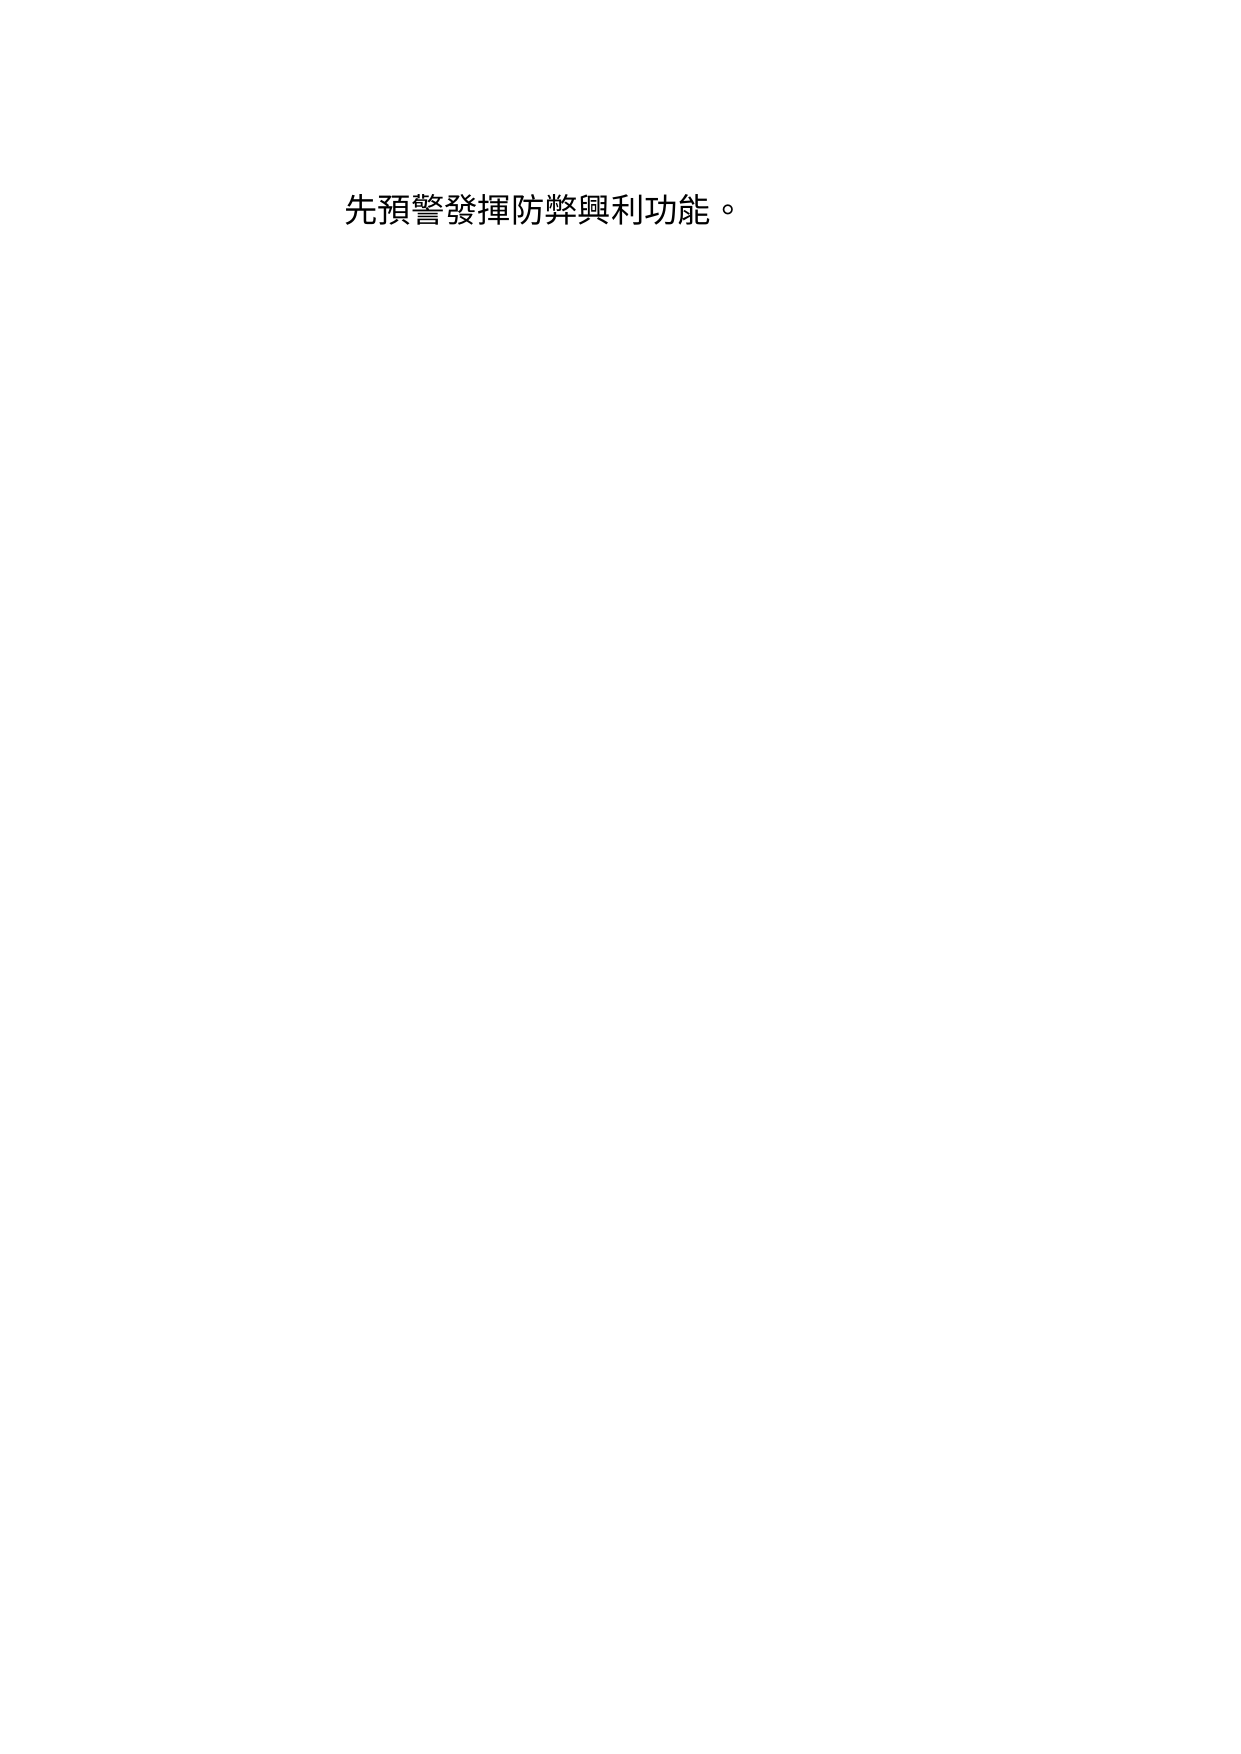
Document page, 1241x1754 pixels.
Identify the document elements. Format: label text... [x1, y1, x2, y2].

list 先預警發揮防弊興利功能。 [238, 164, 1053, 239]
